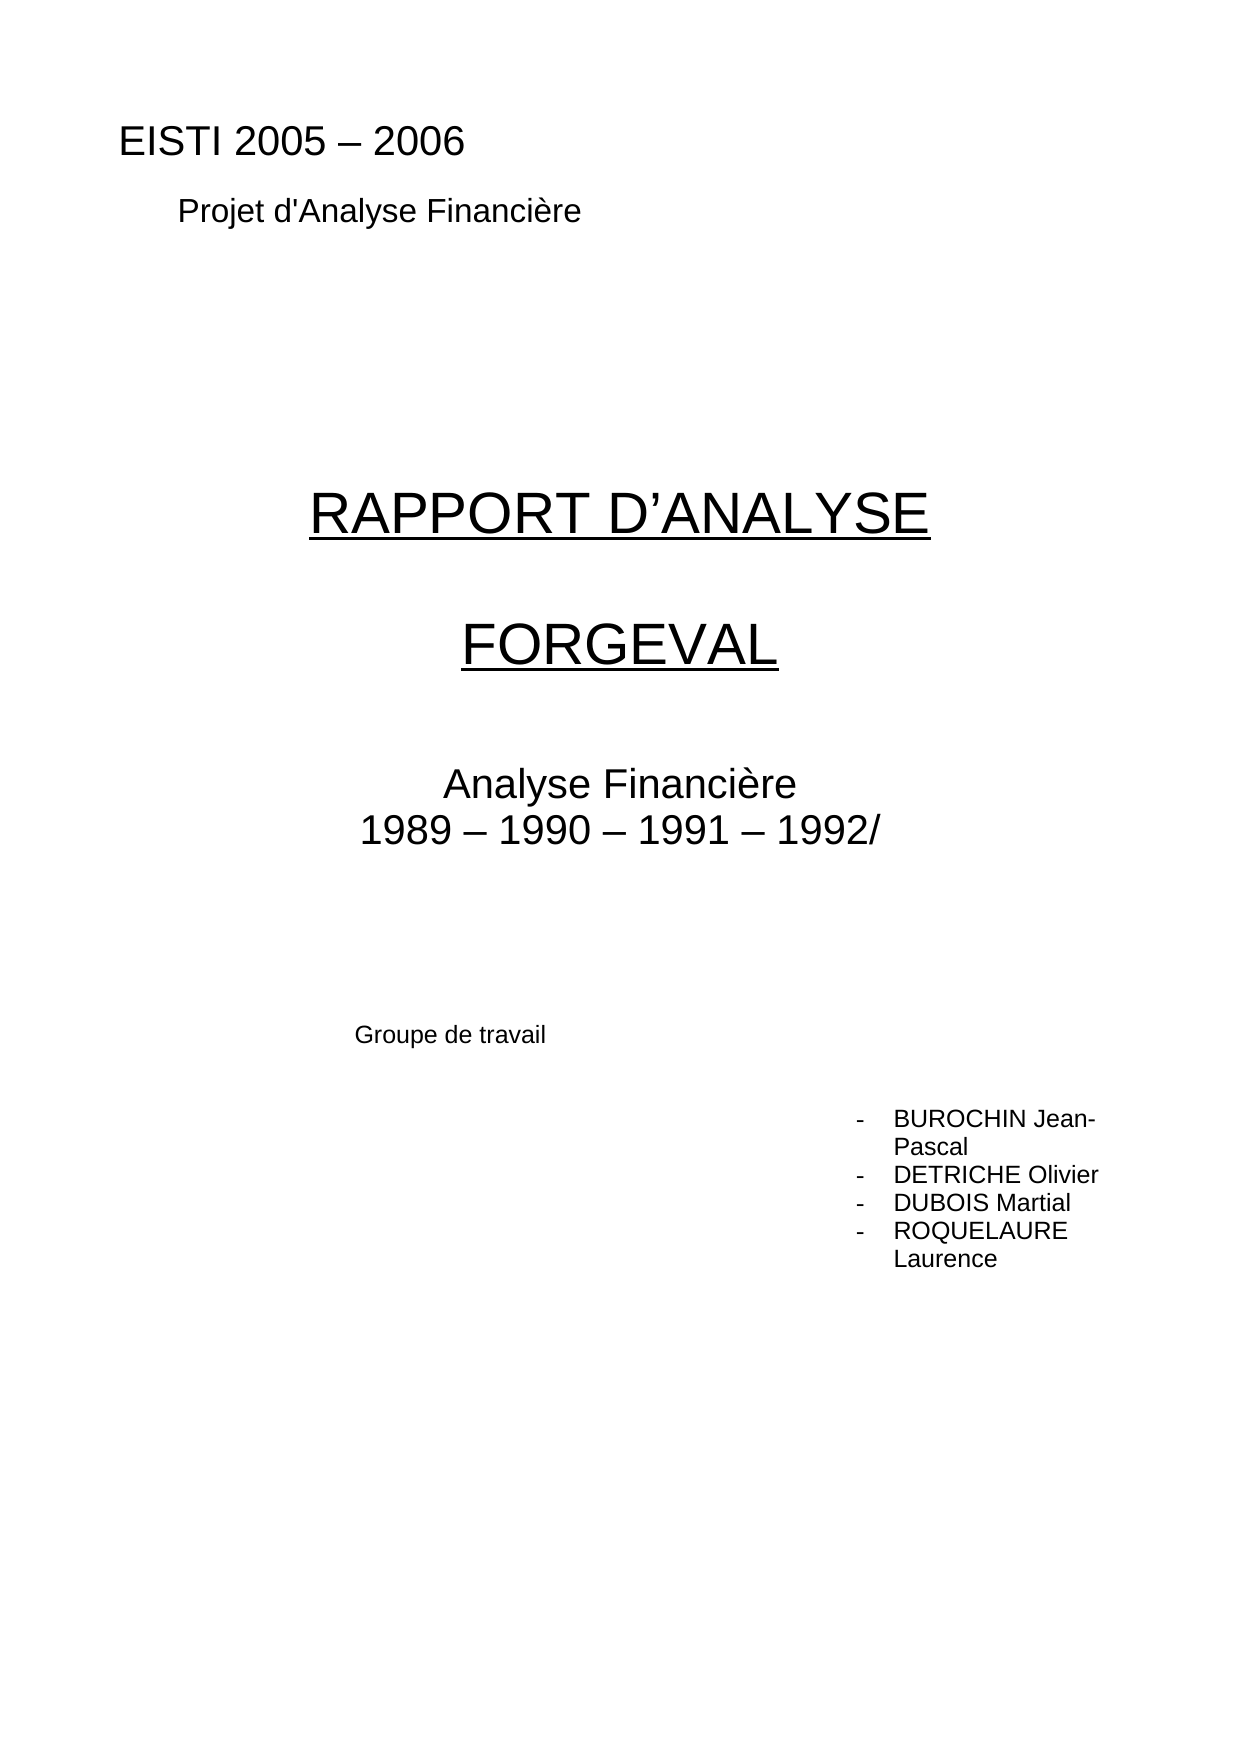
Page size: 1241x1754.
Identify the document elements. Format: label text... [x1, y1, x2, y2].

text Groupe de travail [118, 993, 1122, 1049]
text Analyse Financière [118, 761, 1122, 807]
list ROQUELAURE Laurence [856, 1217, 1122, 1273]
list DUBOIS Martial [856, 1189, 1122, 1217]
subtitle EISTI 2005 – 2006 [118, 118, 1122, 165]
list BUROCHIN Jean-Pascal [856, 1105, 1122, 1161]
text 1989 – 1990 – 1991 – 1992/ [118, 807, 1122, 854]
subtitle Projet d'Analyse Financière [177, 193, 1122, 230]
list DETRICHE Olivier [856, 1161, 1122, 1189]
text RAPPORT D’ANALYSE [118, 481, 1122, 546]
text FORGEVAL [118, 612, 1122, 677]
